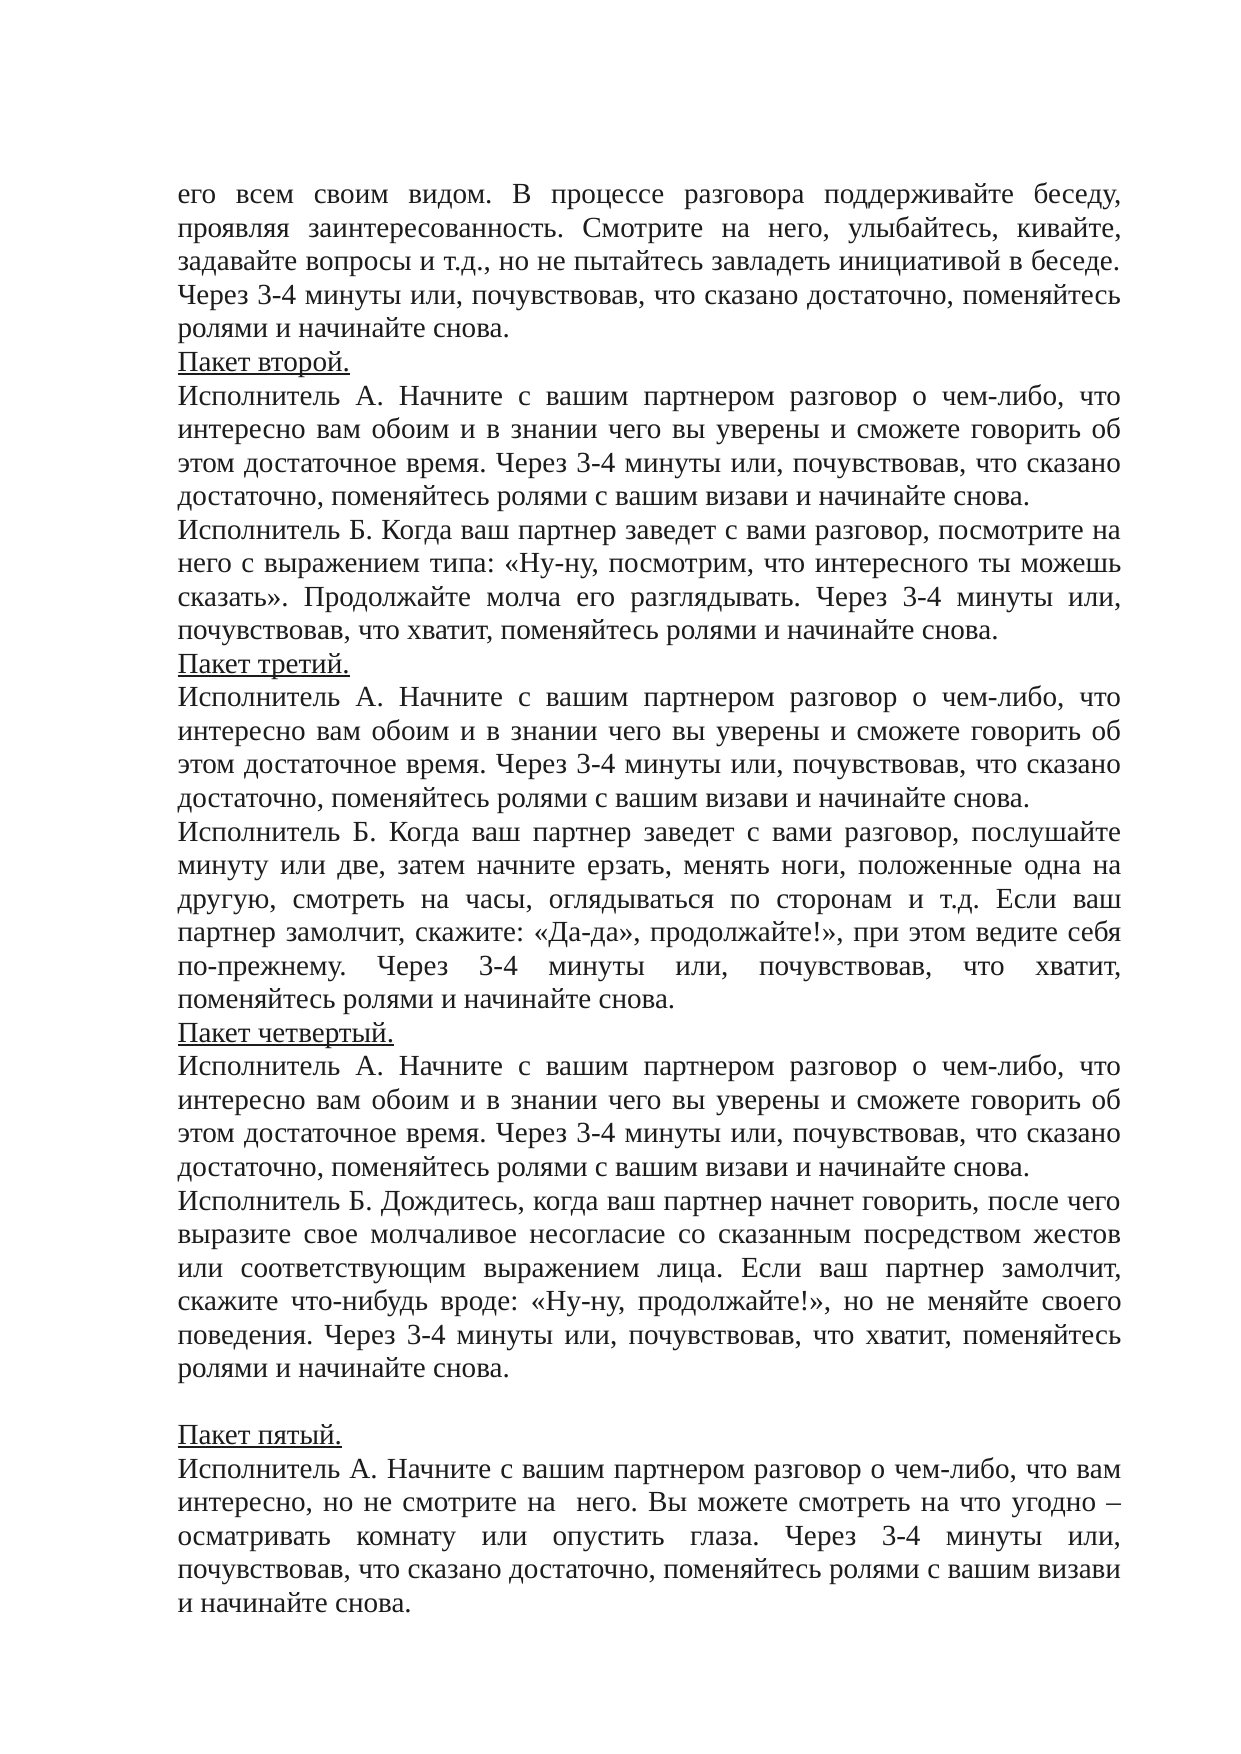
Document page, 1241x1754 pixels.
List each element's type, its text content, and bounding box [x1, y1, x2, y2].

text Исполнитель Б. Дождитесь, когда ваш партнер начнет говорить, после чего выразите свое молчаливое несогласие со сказанным посредством жестов или соответствующим выражением лица. Если ваш партнер замолчит, скажите что-нибудь вроде: «Ну-ну, продолжайте!», но не меняйте своего поведения. Через 3-4 минуты или, почувствовав, что хватит, поменяйтесь ролями и начинайте снова. [177, 1183, 1122, 1384]
text Исполнитель А. Начните с вашим партнером разговор о чем-либо, что интересно вам обоим и в знании чего вы уверены и сможете говорить об этом достаточное время. Через 3-4 минуты или, почувствовав, что сказано достаточно, поменяйтесь ролями с вашим визави и начинайте снова. [177, 679, 1122, 814]
text Исполнитель А. Начните с вашим партнером разговор о чем-либо, что вам интересно, но не смотрите на него. Вы можете смотреть на что угодно – осматривать комнату или опустить глаза. Через 3-4 минуты или, почувствовав, что сказано достаточно, поменяйтесь ролями с вашим визави и начинайте снова. [177, 1451, 1122, 1619]
text Исполнитель Б. Когда ваш партнер заведет с вами разговор, посмотрите на него с выражением типа: «Ну-ну, посмотрим, что интересного ты можешь сказать». Продолжайте молча его разглядывать. Через 3-4 минуты или, почувствовав, что хватит, поменяйтесь ролями и начинайте снова. [177, 512, 1122, 646]
text Пакет четвертый. [177, 1015, 1122, 1048]
text Пакет пятый. [177, 1417, 1122, 1451]
text Исполнитель Б. Когда ваш партнер заведет с вами разговор, послушайте минуту или две, затем начните ерзать, менять ноги, положенные одна на другую, смотреть на часы, оглядываться по сторонам и т.д. Если ваш партнер замолчит, скажите: «Да-да», продолжайте!», при этом ведите себя по-прежнему. Через 3-4 минуты или, почувствовав, что хватит, поменяйтесь ролями и начинайте снова. [177, 814, 1122, 1015]
text Пакет третий. [177, 646, 1122, 679]
text Исполнитель А. Начните с вашим партнером разговор о чем-либо, что интересно вам обоим и в знании чего вы уверены и сможете говорить об этом достаточное время. Через 3-4 минуты или, почувствовав, что сказано достаточно, поменяйтесь ролями с вашим визави и начинайте снова. [177, 1048, 1122, 1183]
text его всем своим видом. В процессе разговора поддерживайте беседу, проявляя заинтересованность. Смотрите на него, улыбайтесь, кивайте, задавайте вопросы и т.д., но не пытайтесь завладеть инициативой в беседе. Через 3-4 минуты или, почувствовав, что сказано достаточно, поменяйтесь ролями и начинайте снова. [177, 176, 1122, 344]
text Пакет второй. [177, 344, 1122, 378]
text Исполнитель А. Начните с вашим партнером разговор о чем-либо, что интересно вам обоим и в знании чего вы уверены и сможете говорить об этом достаточное время. Через 3-4 минуты или, почувствовав, что сказано достаточно, поменяйтесь ролями с вашим визави и начинайте снова. [177, 378, 1122, 512]
